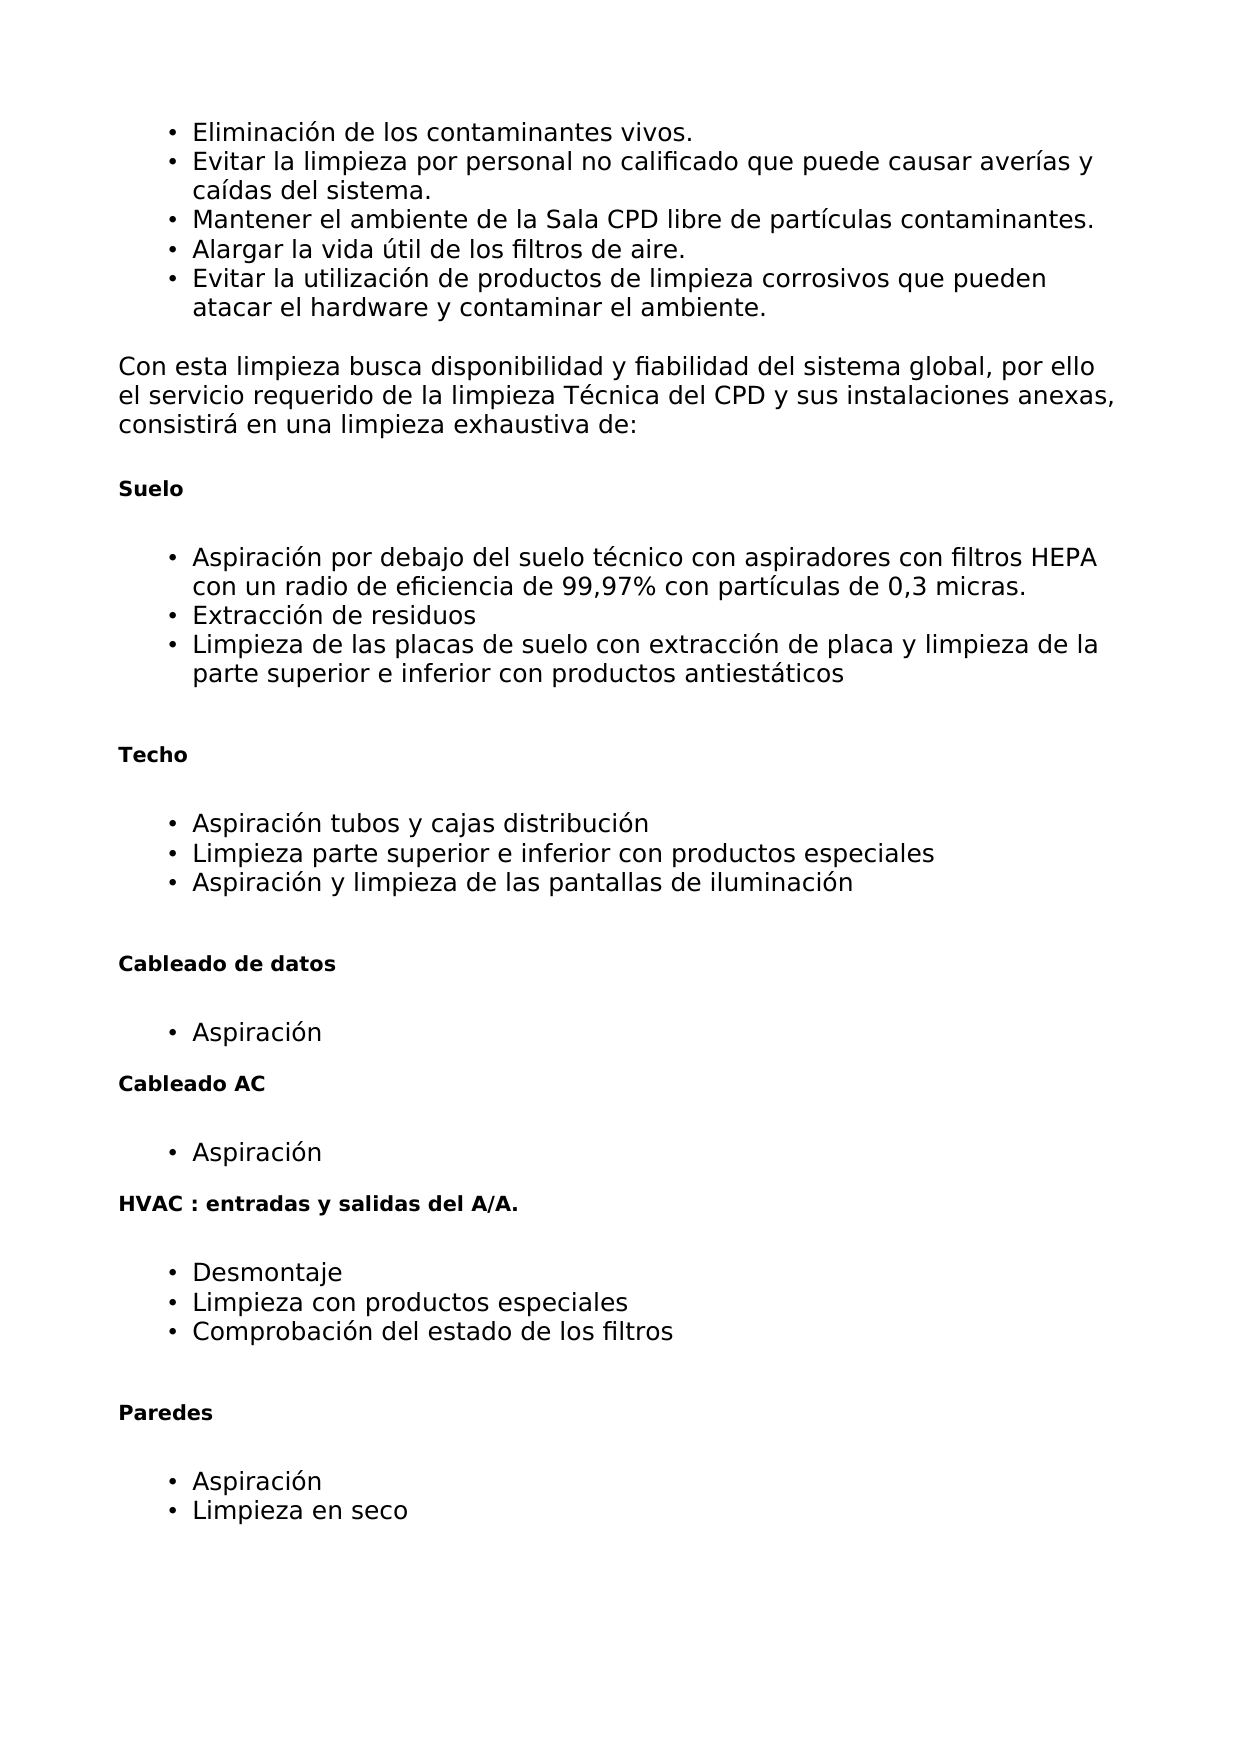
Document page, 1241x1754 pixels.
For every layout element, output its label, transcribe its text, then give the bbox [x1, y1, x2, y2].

subtitle Techo [118, 743, 1122, 768]
subtitle Cableado de datos [118, 952, 1122, 976]
subtitle HVAC : entradas y salidas del A/A. [118, 1192, 1122, 1217]
list Limpieza con productos especiales [177, 1288, 1122, 1317]
subtitle Paredes [118, 1401, 1122, 1425]
subtitle Cableado AC [118, 1072, 1122, 1096]
list Aspiración y limpieza de las pantallas de iluminación [177, 868, 1122, 897]
list Evitar la utilización de productos de limpieza corrosivos que pueden atacar el hardware y contaminar el ambiente. [177, 264, 1122, 322]
list Aspiración por debajo del suelo técnico con aspiradores con filtros HEPA con un radio de eficiencia de 99,97% con partículas de 0,3 micras. [177, 543, 1122, 601]
list Mantener el ambiente de la Sala CPD libre de partículas contaminantes. [177, 206, 1122, 235]
list Aspiración [177, 1467, 1122, 1496]
list Alargar la vida útil de los filtros de aire. [177, 235, 1122, 264]
list Extracción de residuos [177, 601, 1122, 631]
list Limpieza de las placas de suelo con extracción de placa y limpieza de la parte superior e inferior con productos antiestáticos [177, 631, 1122, 689]
list Limpieza parte superior e inferior con productos especiales [177, 839, 1122, 868]
list Eliminación de los contaminantes vivos. [177, 118, 1122, 147]
list Evitar la limpieza por personal no calificado que puede causar averías y caídas del sistema. [177, 147, 1122, 206]
text Con esta limpieza busca disponibilidad y fiabilidad del sistema global, por ello el servicio requerido de la limpieza Técnica del CPD y sus instalaciones anexas, consistirá en una limpieza exhaustiva de: [118, 352, 1122, 439]
list Limpieza en seco [177, 1496, 1122, 1525]
list Comprobación del estado de los filtros [177, 1317, 1122, 1346]
subtitle Suelo [118, 477, 1122, 501]
list Desmontaje [177, 1259, 1122, 1288]
list Aspiración [177, 1138, 1122, 1167]
list Aspiración tubos y cajas distribución [177, 809, 1122, 839]
list Aspiración [177, 1018, 1122, 1047]
